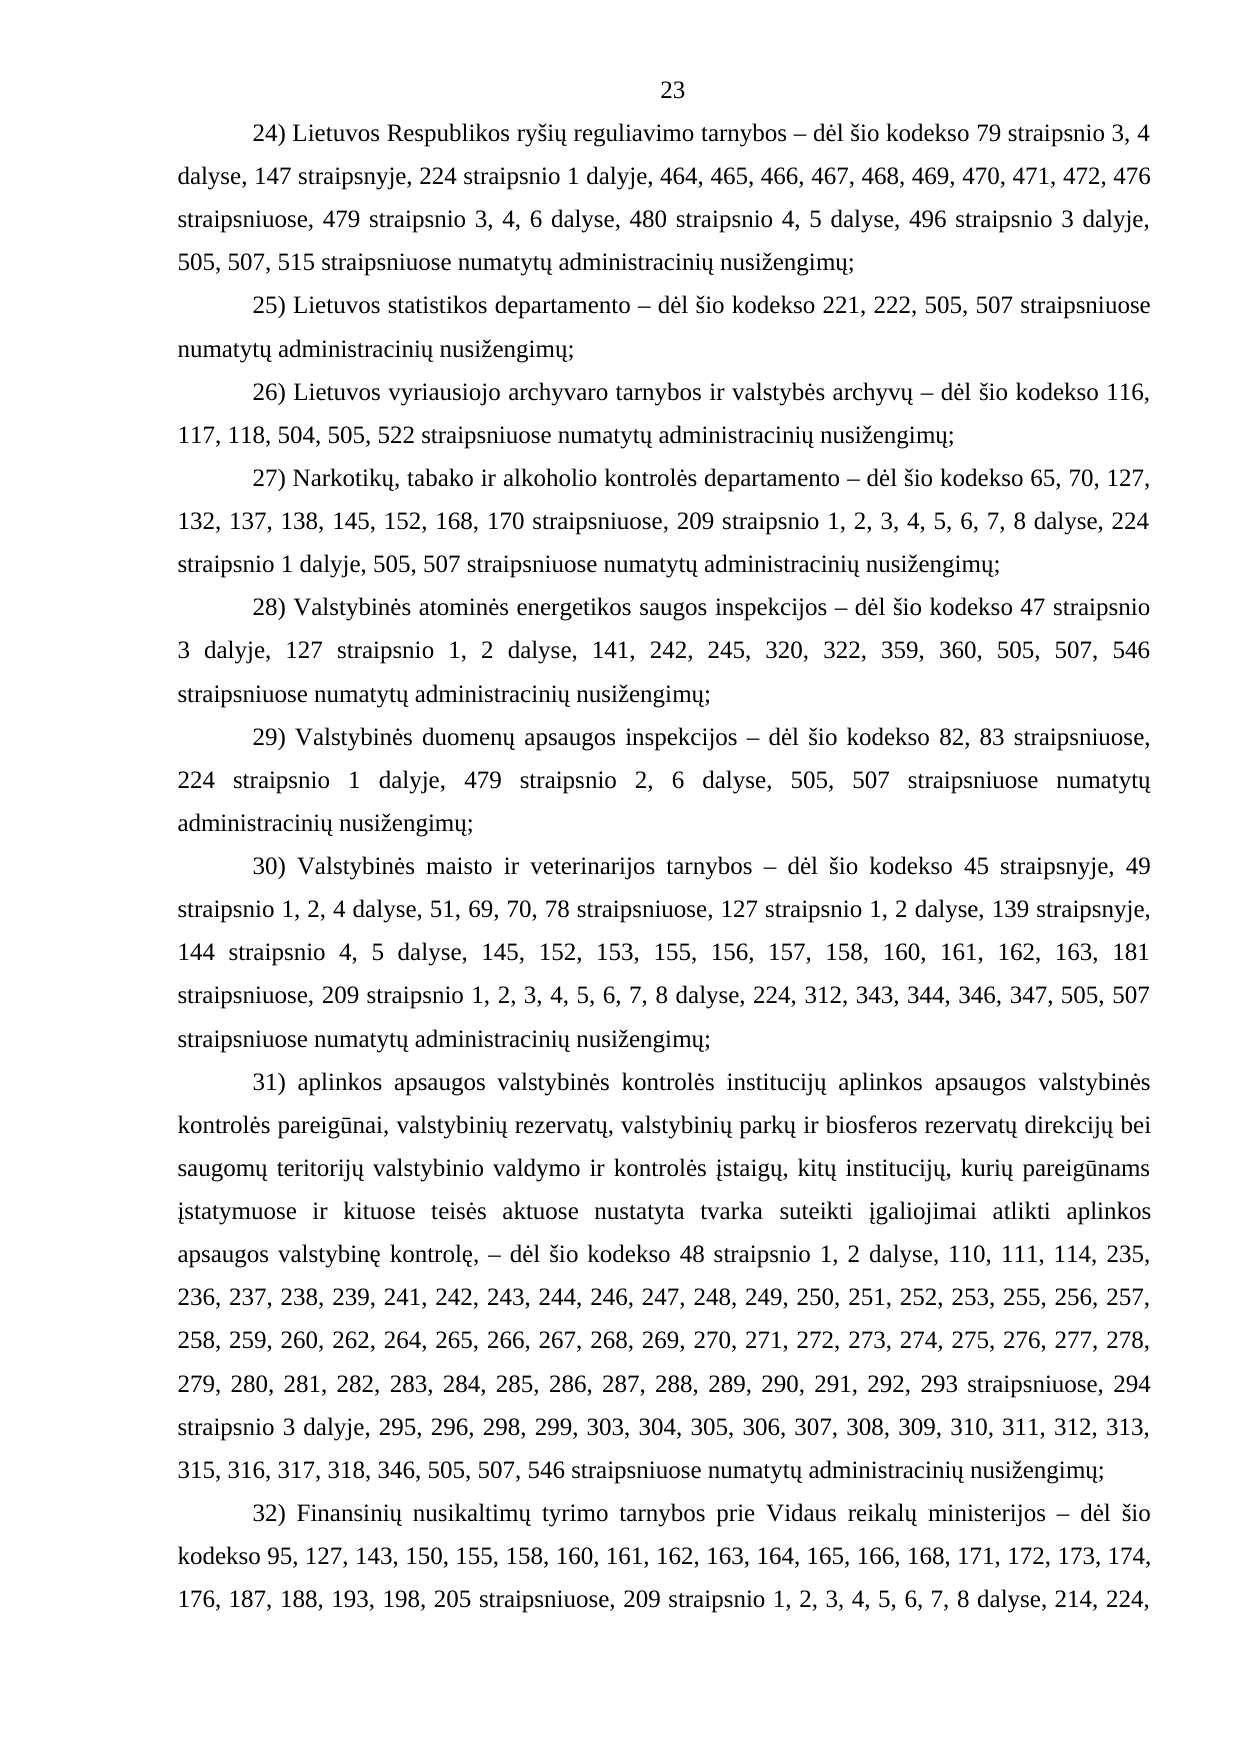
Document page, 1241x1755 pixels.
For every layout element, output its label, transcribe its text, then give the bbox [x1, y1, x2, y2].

text 29) Valstybinės duomenų apsaugos inspekcijos – dėl šio kodekso 82, 83 straipsniuose, 224 straipsnio 1 dalyje, 479 straipsnio 2, 6 dalyse, 505, 507 straipsniuose numatytų administracinių nusižengimų; [177, 722, 1152, 837]
text 28) Valstybinės atominės energetikos saugos inspekcijos – dėl šio kodekso 47 straipsnio 3 dalyje, 127 straipsnio 1, 2 dalyse, 141, 242, 245, 320, 322, 359, 360, 505, 507, 546 straipsniuose numatytų administracinių nusižengimų; [177, 592, 1152, 707]
text 27) Narkotikų, tabako ir alkoholio kontrolės departamento – dėl šio kodekso 65, 70, 127, 132, 137, 138, 145, 152, 168, 170 straipsniuose, 209 straipsnio 1, 2, 3, 4, 5, 6, 7, 8 dalyse, 224 straipsnio 1 dalyje, 505, 507 straipsniuose numatytų administracinių nusižengimų; [177, 463, 1152, 578]
text 30) Valstybinės maisto ir veterinarijos tarnybos – dėl šio kodekso 45 straipsnyje, 49 straipsnio 1, 2, 4 dalyse, 51, 69, 70, 78 straipsniuose, 127 straipsnio 1, 2 dalyse, 139 straipsnyje, 144 straipsnio 4, 5 dalyse, 145, 152, 153, 155, 156, 157, 158, 160, 161, 162, 163, 181 straipsniuose, 209 straipsnio 1, 2, 3, 4, 5, 6, 7, 8 dalyse, 224, 312, 343, 344, 346, 347, 505, 507 straipsniuose numatytų administracinių nusižengimų; [177, 851, 1152, 1052]
text 32) Finansinių nusikaltimų tyrimo tarnybos prie Vidaus reikalų ministerijos – dėl šio kodekso 95, 127, 143, 150, 155, 158, 160, 161, 162, 163, 164, 165, 166, 168, 171, 172, 173, 174, 176, 187, 188, 193, 198, 205 straipsniuose, 209 straipsnio 1, 2, 3, 4, 5, 6, 7, 8 dalyse, 214, 224, [177, 1498, 1152, 1613]
text 26) Lietuvos vyriausiojo archyvaro tarnybos ir valstybės archyvų – dėl šio kodekso 116, 117, 118, 504, 505, 522 straipsniuose numatytų administracinių nusižengimų; [177, 377, 1152, 449]
text 25) Lietuvos statistikos departamento – dėl šio kodekso 221, 222, 505, 507 straipsniuose numatytų administracinių nusižengimų; [177, 291, 1152, 362]
text 24) Lietuvos Respublikos ryšių reguliavimo tarnybos – dėl šio kodekso 79 straipsnio 3, 4 dalyse, 147 straipsnyje, 224 straipsnio 1 dalyje, 464, 465, 466, 467, 468, 469, 470, 471, 472, 476 straipsniuose, 479 straipsnio 3, 4, 6 dalyse, 480 straipsnio 4, 5 dalyse, 496 straipsnio 3 dalyje, 505, 507, 515 straipsniuose numatytų administracinių nusižengimų; [177, 118, 1152, 276]
text 31) aplinkos apsaugos valstybinės kontrolės institucijų aplinkos apsaugos valstybinės kontrolės pareigūnai, valstybinių rezervatų, valstybinių parkų ir biosferos rezervatų direkcijų bei saugomų teritorijų valstybinio valdymo ir kontrolės įstaigų, kitų institucijų, kurių pareigūnams įstatymuose ir kituose teisės aktuose nustatyta tvarka suteikti įgaliojimai atlikti aplinkos apsaugos valstybinę kontrolę, – dėl šio kodekso 48 straipsnio 1, 2 dalyse, 110, 111, 114, 235, 236, 237, 238, 239, 241, 242, 243, 244, 246, 247, 248, 249, 250, 251, 252, 253, 255, 256, 257, 258, 259, 260, 262, 264, 265, 266, 267, 268, 269, 270, 271, 272, 273, 274, 275, 276, 277, 278, 279, 280, 281, 282, 283, 284, 285, 286, 287, 288, 289, 290, 291, 292, 293 straipsniuose, 294 straipsnio 3 dalyje, 295, 296, 298, 299, 303, 304, 305, 306, 307, 308, 309, 310, 311, 312, 313, 315, 316, 317, 318, 346, 505, 507, 546 straipsniuose numatytų administracinių nusižengimų; [177, 1067, 1152, 1484]
